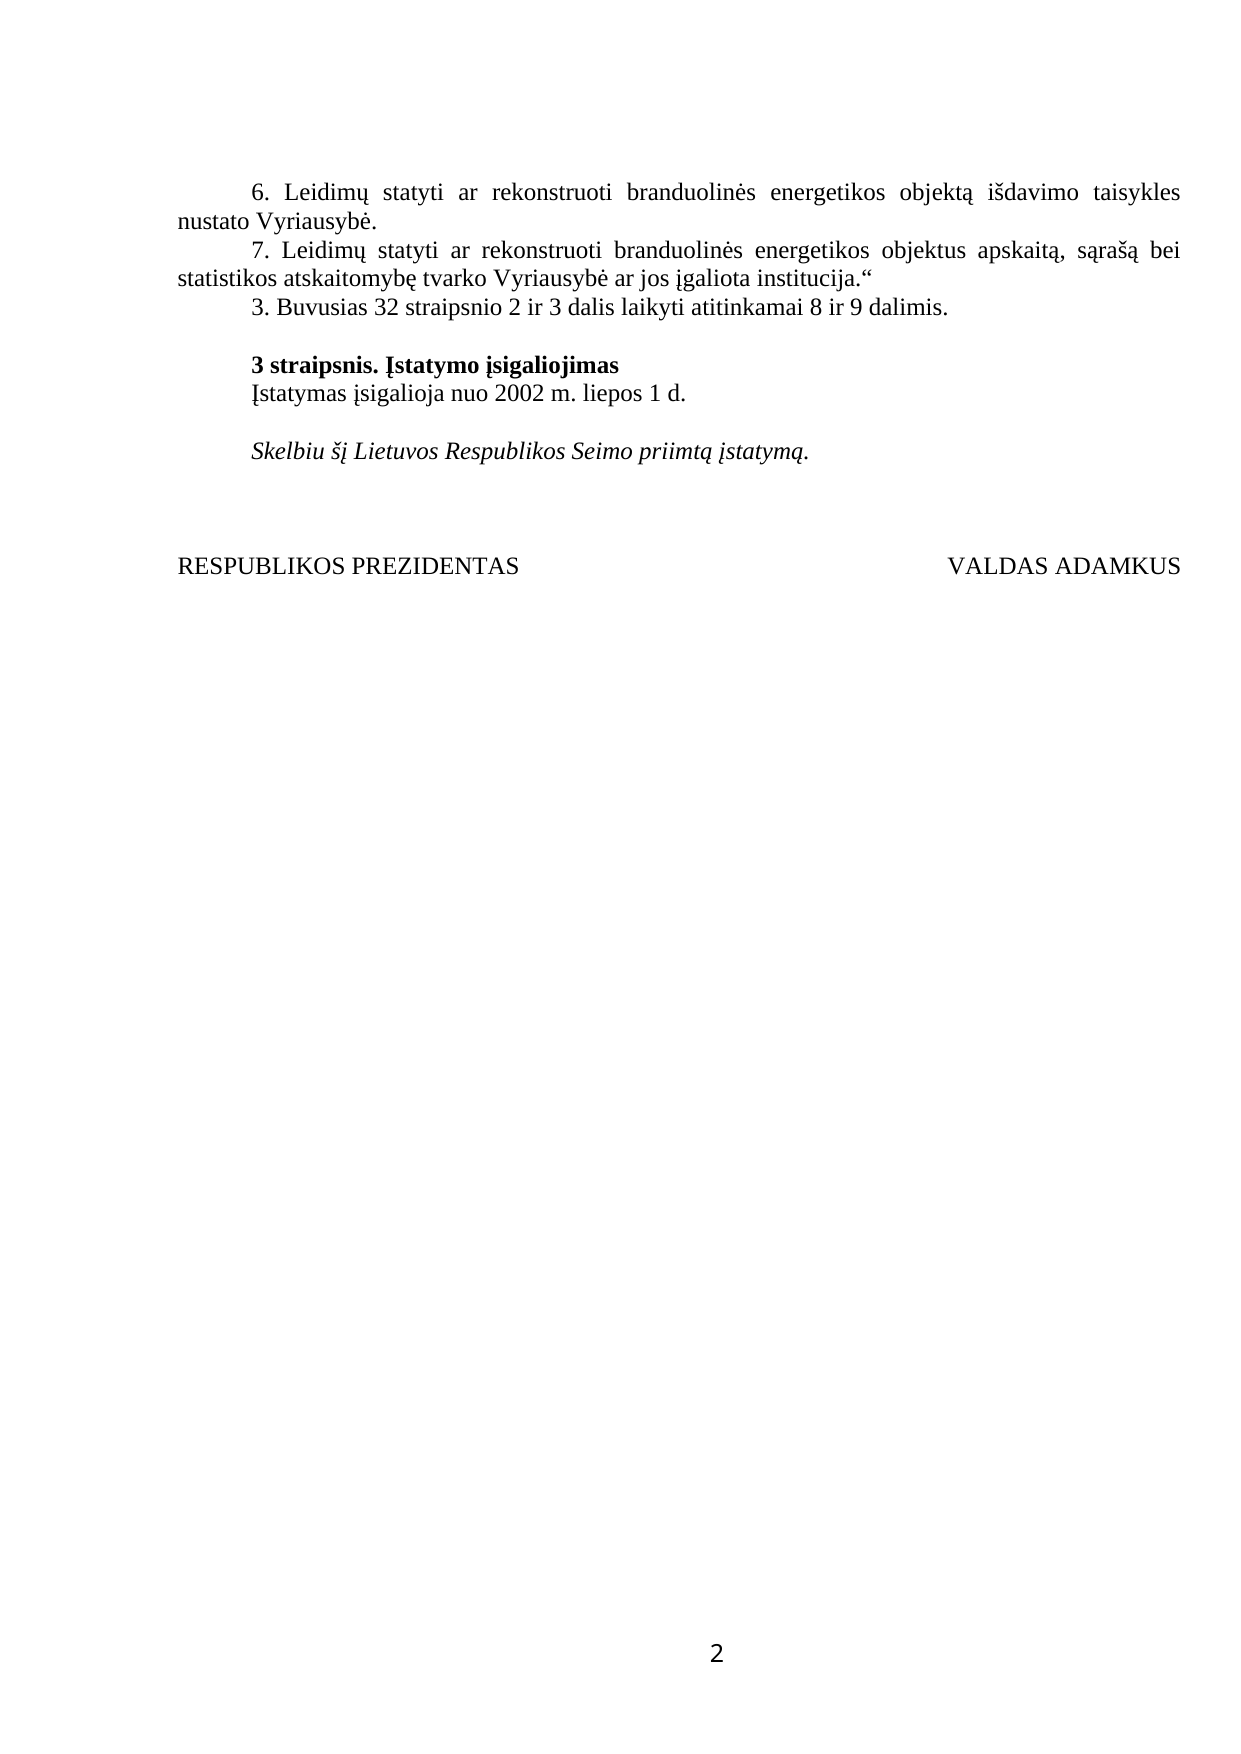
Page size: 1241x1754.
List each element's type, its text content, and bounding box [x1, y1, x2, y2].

text 6. Leidimų statyti ar rekonstruoti branduolinės energetikos objektą išdavimo taisykles nustato Vyriausybė. [177, 177, 1181, 235]
text Įstatymas įsigalioja nuo 2002 m. liepos 1 d. [177, 378, 1181, 407]
text Skelbiu šį Lietuvos Respublikos Seimo priimtą įstatymą. [177, 436, 1181, 465]
text 7. Leidimų statyti ar rekonstruoti branduolinės energetikos objektus apskaitą, sąrašą bei statistikos atskaitomybę tvarko Vyriausybė ar jos įgaliota institucija.“ [177, 235, 1181, 292]
text 3. Buvusias 32 straipsnio 2 ir 3 dalis laikyti atitinkamai 8 ir 9 dalimis. [177, 292, 1181, 321]
text 3 straipsnis. Įstatymo įsigaliojimas [177, 350, 1181, 378]
text RESPUBLIKOS PREZIDENTAS VALDAS ADAMKUS [177, 551, 1181, 580]
